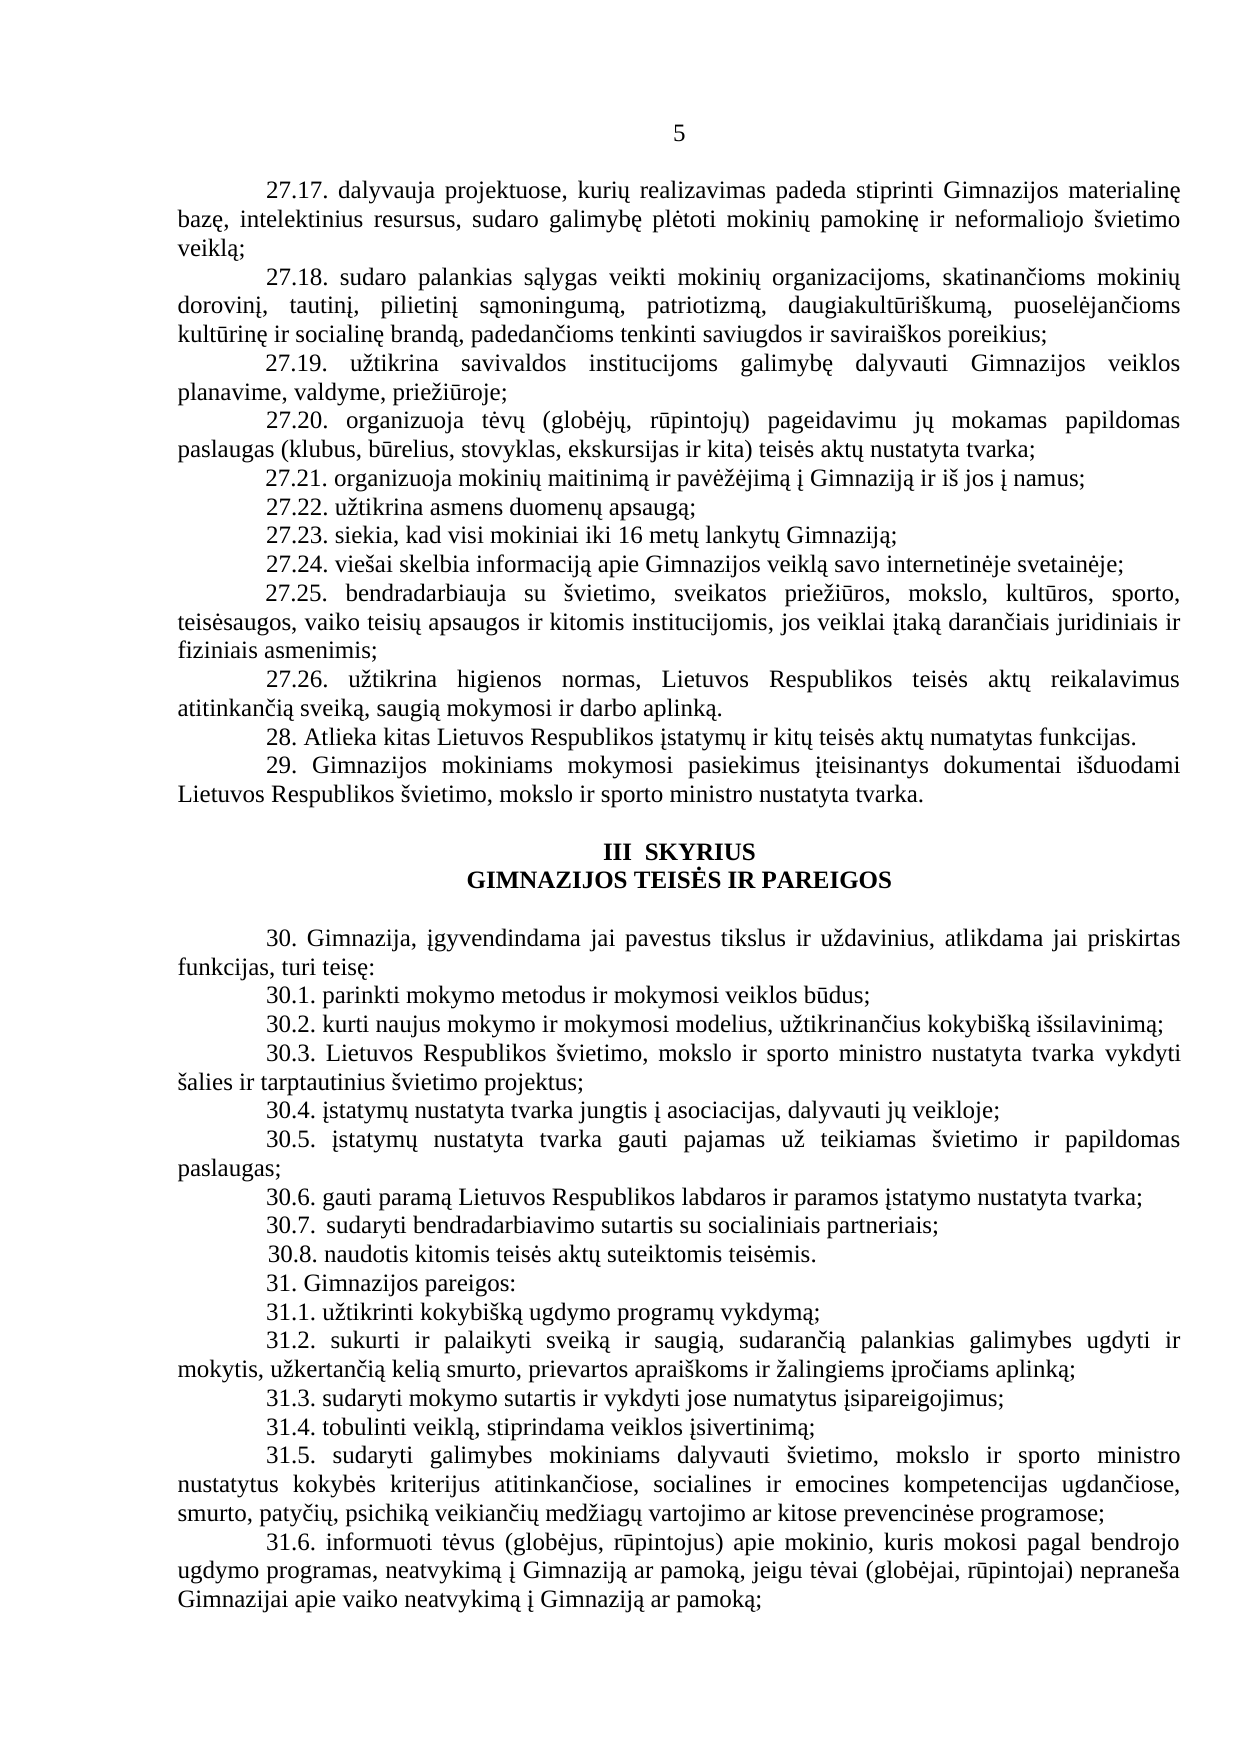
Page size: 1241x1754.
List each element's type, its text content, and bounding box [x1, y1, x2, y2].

text 27.18. sudaro palankias sąlygas veikti mokinių organizacijoms, skatinančioms mokinių dorovinį, tautinį, pilietinį sąmoningumą, patriotizmą, daugiakultūriškumą, puoselėjančioms kultūrinę ir socialinę brandą, padedančioms tenkinti saviugdos ir saviraiškos poreikius; [177, 262, 1181, 348]
text 30. Gimnazija, įgyvendindama jai pavestus tikslus ir uždavinius, atlikdama jai priskirtas funkcijas, turi teisę: [177, 923, 1181, 981]
text 27.17. dalyvauja projektuose, kurių realizavimas padeda stiprinti Gimnazijos materialinę bazę, intelektinius resursus, sudaro galimybę plėtoti mokinių pamokinę ir neformaliojo švietimo veiklą; [177, 176, 1181, 262]
text 30.6. gauti paramą Lietuvos Respublikos labdaros ir paramos įstatymo nustatyta tvarka; [177, 1182, 1181, 1211]
text 27.19. užtikrina savivaldos institucijoms galimybę dalyvauti Gimnazijos veiklos planavime, valdyme, priežiūroje; [177, 348, 1181, 406]
text 27.26. užtikrina higienos normas, Lietuvos Respublikos teisės aktų reikalavimus atitinkančią sveiką, saugią mokymosi ir darbo aplinką. [177, 664, 1181, 722]
text 31.1. užtikrinti kokybišką ugdymo programų vykdymą; [177, 1297, 1181, 1326]
text 28. Atlieka kitas Lietuvos Respublikos įstatymų ir kitų teisės aktų numatytas funkcijas. [177, 722, 1181, 751]
text 30.5. įstatymų nustatyta tvarka gauti pajamas už teikiamas švietimo ir papildomas paslaugas; [177, 1124, 1181, 1182]
text 27.25. bendradarbiauja su švietimo, sveikatos priežiūros, mokslo, kultūros, sporto, teisėsaugos, vaiko teisių apsaugos ir kitomis institucijomis, jos veiklai įtaką darančiais juridiniais ir fiziniais asmenimis; [177, 578, 1181, 664]
text GIMNAZIJOS TEISĖS IR PAREIGOS [177, 866, 1181, 894]
text 27.22. užtikrina asmens duomenų apsaugą; [177, 492, 1181, 521]
text 29. Gimnazijos mokiniams mokymosi pasiekimus įteisinantys dokumentai išduodami Lietuvos Respublikos švietimo, mokslo ir sporto ministro nustatyta tvarka. [177, 751, 1181, 808]
text 27.21. organizuoja mokinių maitinimą ir pavėžėjimą į Gimnaziją ir iš jos į namus; [177, 463, 1181, 492]
text 30.3. Lietuvos Respublikos švietimo, mokslo ir sporto ministro nustatyta tvarka vykdyti šalies ir tarptautinius švietimo projektus; [177, 1038, 1181, 1096]
text 30.2. kurti naujus mokymo ir mokymosi modelius, užtikrinančius kokybišką išsilavinimą; [177, 1009, 1181, 1038]
text 31.5. sudaryti galimybes mokiniams dalyvauti švietimo, mokslo ir sporto ministro nustatytus kokybės kriterijus atitinkančiose, socialines ir emocines kompetencijas ugdančiose, smurto, patyčių, psichiką veikiančių medžiagų vartojimo ar kitose prevencinėse programose; [177, 1441, 1181, 1527]
text 31. Gimnazijos pareigos: [177, 1268, 1181, 1297]
text 27.24. viešai skelbia informaciją apie Gimnazijos veiklą savo internetinėje svetainėje; [177, 549, 1181, 578]
text 31.6. informuoti tėvus (globėjus, rūpintojus) apie mokinio, kuris mokosi pagal bendrojo ugdymo programas, neatvykimą į Gimnaziją ar pamoką, jeigu tėvai (globėjai, rūpintojai) nepraneša Gimnazijai apie vaiko neatvykimą į Gimnaziją ar pamoką; [177, 1527, 1181, 1613]
text 30.4. įstatymų nustatyta tvarka jungtis į asociacijas, dalyvauti jų veikloje; [177, 1096, 1181, 1124]
text 31.2. sukurti ir palaikyti sveiką ir saugią, sudarančią palankias galimybes ugdyti ir mokytis, užkertančią kelią smurto, prievartos apraiškoms ir žalingiems įpročiams aplinką; [177, 1326, 1181, 1383]
text 27.20. organizuoja tėvų (globėjų, rūpintojų) pageidavimu jų mokamas papildomas paslaugas (klubus, būrelius, stovyklas, ekskursijas ir kita) teisės aktų nustatyta tvarka; [177, 406, 1181, 463]
text 31.4. tobulinti veiklą, stiprindama veiklos įsivertinimą; [177, 1412, 1181, 1441]
text 30.1. parinkti mokymo metodus ir mokymosi veiklos būdus; [177, 981, 1181, 1009]
text 27.23. siekia, kad visi mokiniai iki 16 metų lankytų Gimnaziją; [177, 521, 1181, 549]
text 30.8. naudotis kitomis teisės aktų suteiktomis teisėmis. [177, 1239, 1181, 1268]
text 31.3. sudaryti mokymo sutartis ir vykdyti jose numatytus įsipareigojimus; [177, 1383, 1181, 1412]
text 30.7. sudaryti bendradarbiavimo sutartis su socialiniais partneriais; [177, 1211, 1181, 1239]
text III SKYRIUS [177, 837, 1181, 866]
